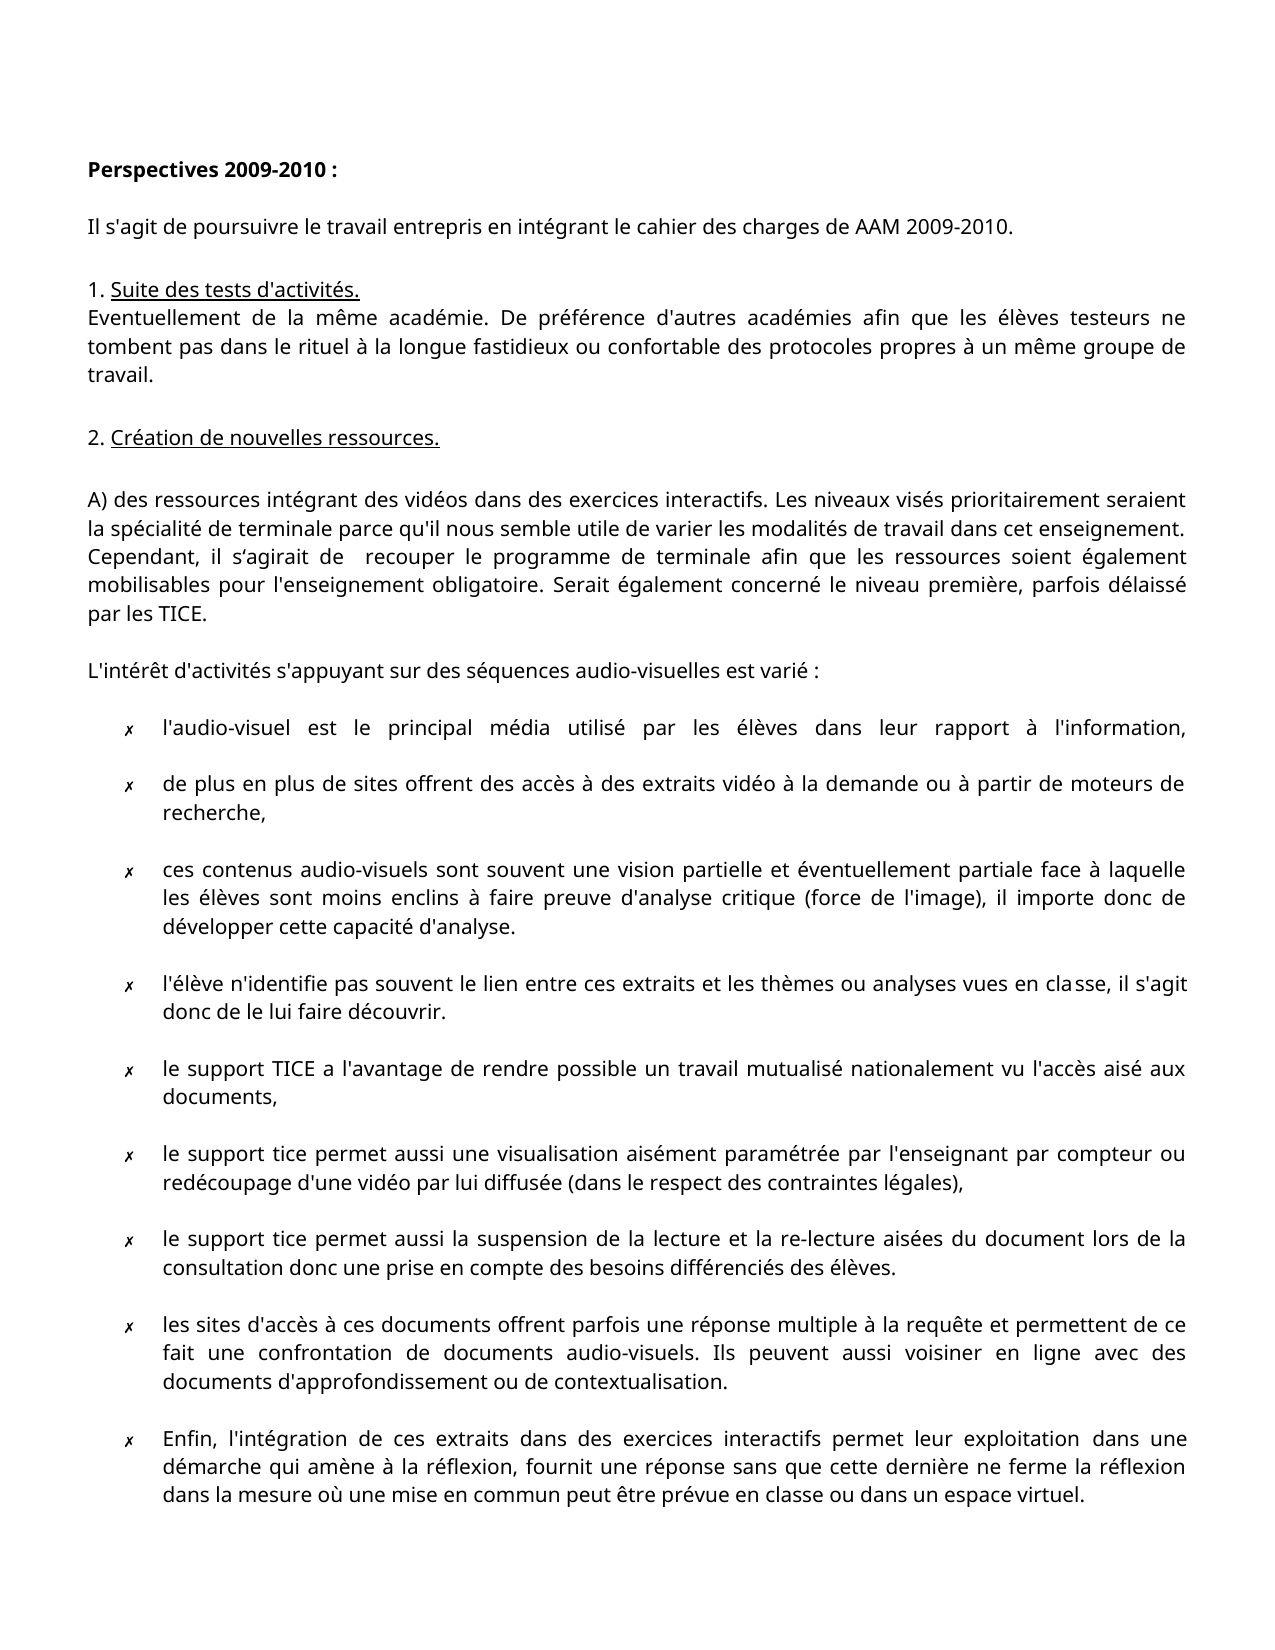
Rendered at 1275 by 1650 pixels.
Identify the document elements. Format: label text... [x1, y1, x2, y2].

list l'audio-visuel est le principal média utilisé par les élèves dans leur rapport à l'information, [125, 713, 1188, 769]
text Perspectives 2009-2010 : [87, 156, 1188, 184]
text Il s'agit de poursuivre le travail entrepris en intégrant le cahier des charges de AAM 2009-2010. [87, 212, 1188, 241]
list le support TICE a l'avantage de rendre possible un travail mutualisé nationalement vu l'accès aisé aux documents, [125, 1054, 1188, 1139]
list de plus en plus de sites offrent des accès à des extraits vidéo à la demande ou à partir de moteurs de recherche, [125, 769, 1188, 855]
list ces contenus audio-visuels sont souvent une vision partielle et éventuellement partiale face à laquelle les élèves sont moins enclins à faire preuve d'analyse critique (force de l'image), il importe donc de développer cette capacité d'analyse. [125, 855, 1188, 940]
text L'intérêt d'activités s'appuyant sur des séquences audio-visuelles est varié : [87, 656, 1188, 684]
list le support tice permet aussi une visualisation aisément paramétrée par l'enseignant par compteur ou redécoupage d'une vidéo par lui diffusée (dans le respect des contraintes légales), [125, 1139, 1188, 1196]
list les sites d'accès à ces documents offrent parfois une réponse multiple à la requête et permettent de ce fait une confrontation de documents audio-visuels. Ils peuvent aussi voisiner en ligne avec des documents d'approfondissement ou de contextualisation. [125, 1310, 1188, 1395]
list l'élève n'identifie pas souvent le lien entre ces extraits et les thèmes ou analyses vues en classe, il s'agit donc de le lui faire découvrir. [125, 969, 1188, 1026]
list Enfin, l'intégration de ces extraits dans des exercices interactifs permet leur exploitation dans une démarche qui amène à la réflexion, fournit une réponse sans que cette dernière ne ferme la réflexion dans la mesure où une mise en commun peut être prévue en classe ou dans un espace virtuel. [125, 1424, 1188, 1509]
text Eventuellement de la même académie. De préférence d'autres académies afin que les élèves testeurs ne tombent pas dans le rituel à la longue fastidieux ou confortable des protocoles propres à un même groupe de travail. [87, 303, 1188, 389]
text A) des ressources intégrant des vidéos dans des exercices interactifs. Les niveaux visés prioritairement seraient la spécialité de terminale parce qu'il nous semble utile de varier les modalités de travail dans cet enseignement. Cependant, il s‘agirait de recouper le programme de terminale afin que les ressources soient également mobilisables pour l'enseignement obligatoire. Serait également concerné le niveau première, parfois délaissé par les TICE. [87, 485, 1188, 627]
list le support tice permet aussi la suspension de la lecture et la re-lecture aisées du document lors de la consultation donc une prise en compte des besoins différenciés des élèves. [125, 1224, 1188, 1281]
text 1. Suite des tests d'activités. [87, 275, 1188, 303]
text 2. Création de nouvelles ressources. [87, 423, 1188, 451]
